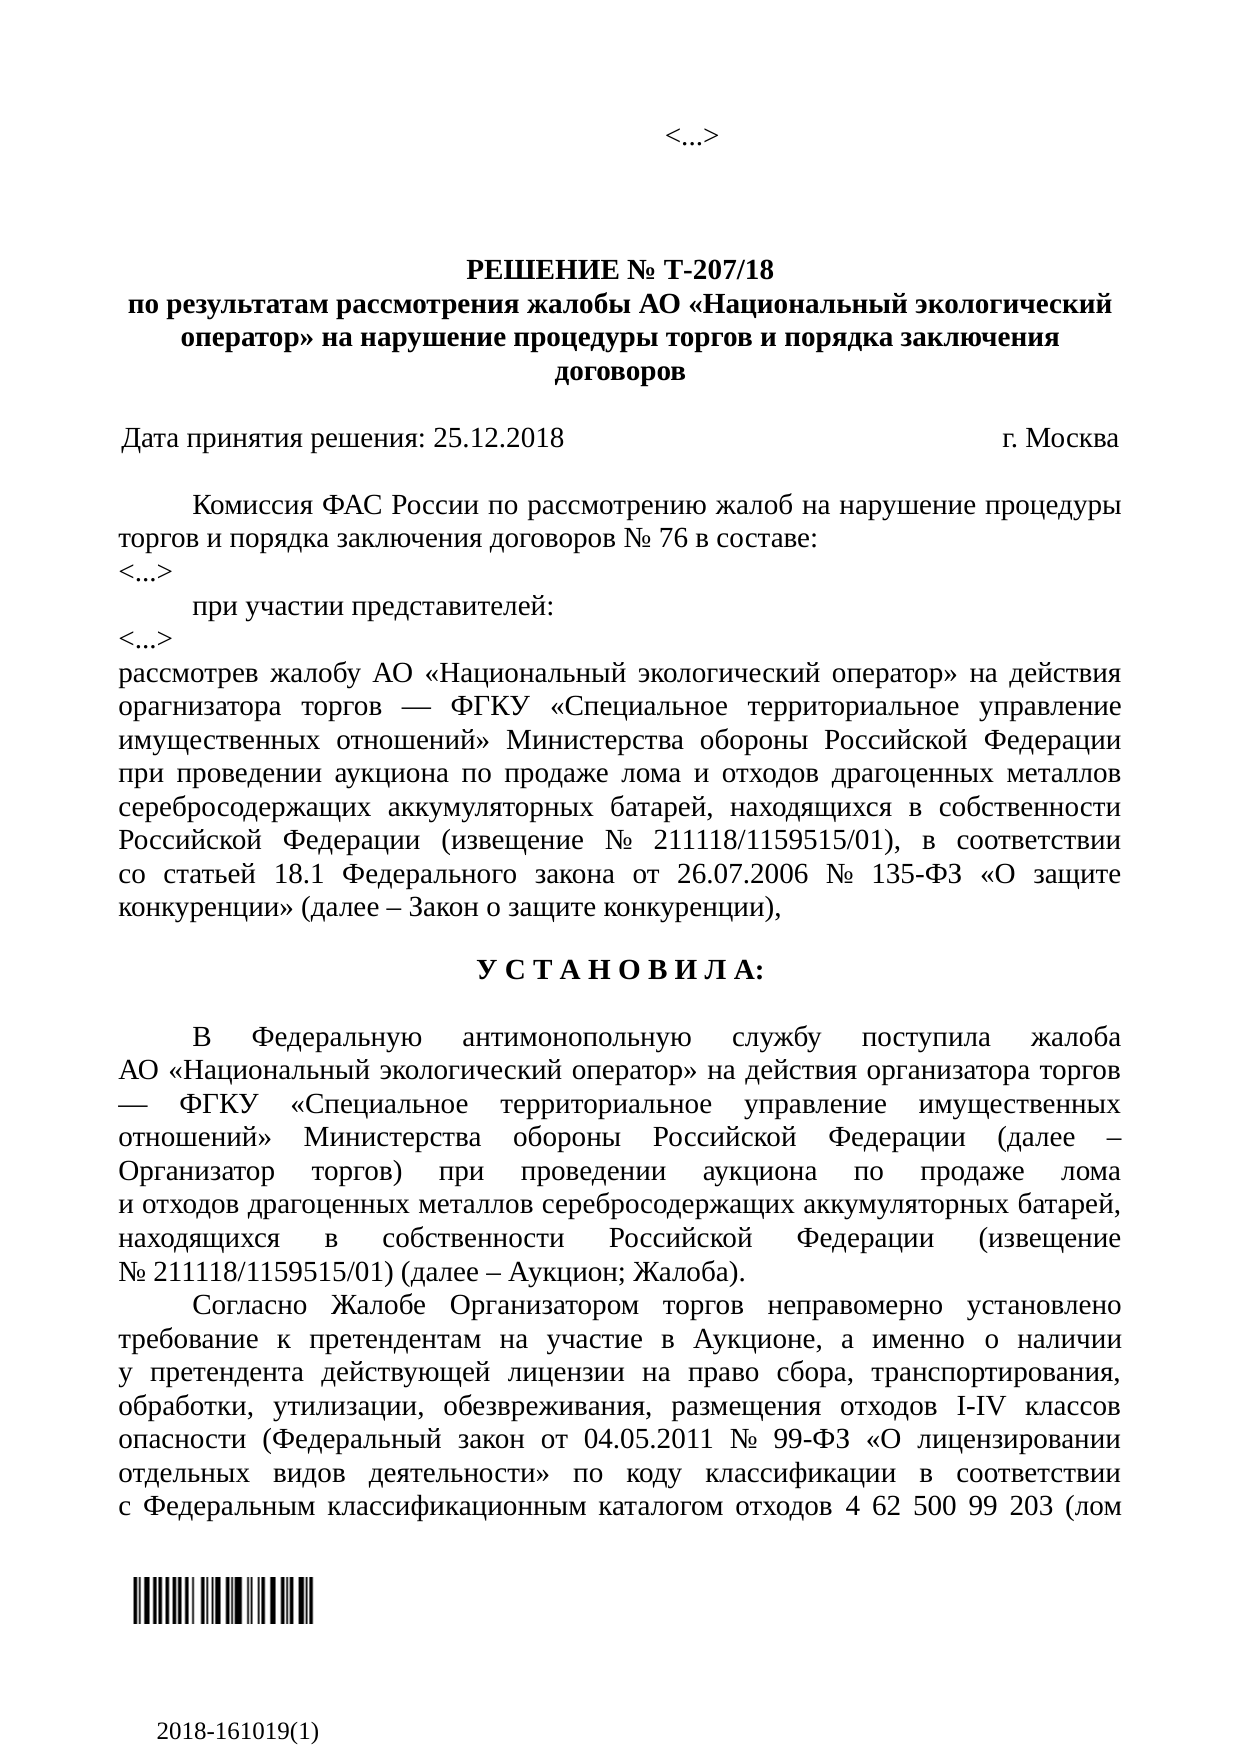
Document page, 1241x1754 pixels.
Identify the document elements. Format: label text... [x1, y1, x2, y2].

text У С Т А Н О В И Л А: [118, 952, 1122, 985]
text Комиссия ФАС России по рассмотрению жалоб на нарушение процедуры торгов и порядка заключения договоров № 76 в составе: [118, 487, 1122, 554]
text <...> [118, 554, 1122, 588]
text <...> [664, 118, 1122, 152]
picture [118, 1577, 331, 1624]
text В Федеральную антимонопольную службу поступила жалоба АО «Национальный экологический оператор» на действия организатора торгов — ФГКУ «Специальное территориальное управление имущественных отношений» Министерства обороны Российской Федерации (далее – Организатор торгов) при проведении аукциона по продаже лома и отходов драгоценных металлов серебросодержащих аккумуляторных батарей, находящихся в собственности Российской Федерации (извещение № 211118/1159515/01) (далее – Аукцион; Жалоба). [118, 1019, 1122, 1287]
text Дата принятия решения: 25.12.2018 г. Москва [118, 420, 1122, 453]
text РЕШЕНИЕ № Т-207/18 по результатам рассмотрения жалобы АО «Национальный экологический оператор» на нарушение процедуры торгов и порядка заключения договоров [118, 252, 1122, 386]
text Согласно Жалобе Организатором торгов неправомерно установлено требование к претендентам на участие в Аукционе, а именно о наличии у претендента действующей лицензии на право сбора, транспортирования, обработки, утилизации, обезвреживания, размещения отходов I-IV классов опасности (Федеральный закон от 04.05.2011 № 99-ФЗ «О лицензировании отдельных видов деятельности» по коду классификации в соответствии с Федеральным классификационным каталогом отходов 4 62 500 99 203 (лом [118, 1287, 1122, 1522]
text при участии представителей: [118, 588, 1122, 621]
text <...> [118, 621, 1122, 655]
text рассмотрев жалобу АО «Национальный экологический оператор» на действия орагнизатора торгов — ФГКУ «Специальное территориальное управление имущественных отношений» Министерства обороны Российской Федерации при проведении аукциона по продаже лома и отходов драгоценных металлов серебросодержащих аккумуляторных батарей, находящихся в собственности Российской Федерации (извещение № 211118/1159515/01), в соответствии со статьей 18.1 Федерального закона от 26.07.2006 № 135-ФЗ «О защите конкуренции» (далее – Закон о защите конкуренции), [118, 655, 1122, 923]
